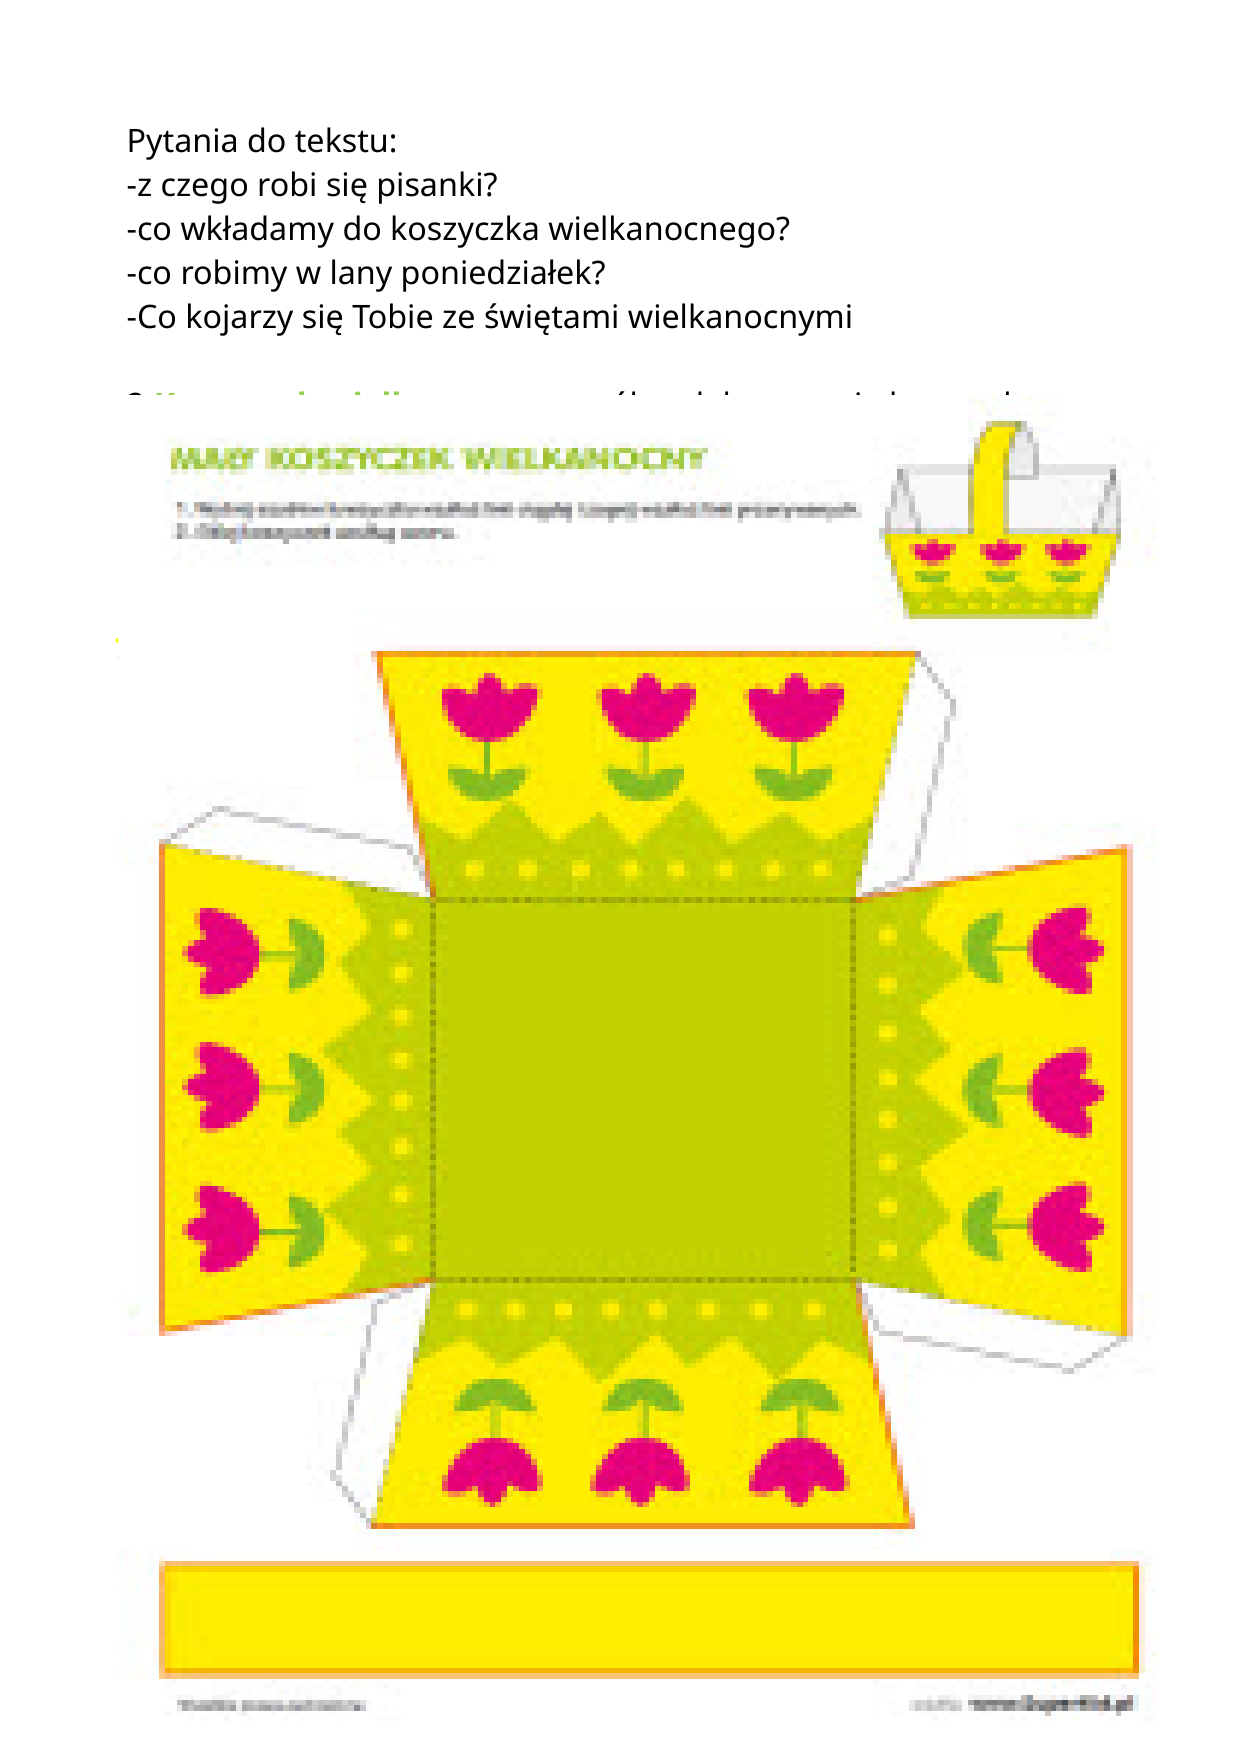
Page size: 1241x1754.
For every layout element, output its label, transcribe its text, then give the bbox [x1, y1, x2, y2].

text -z czego robi się pisanki? [118, 162, 1122, 206]
text -co robimy w lany poniedziałek? [118, 250, 1122, 294]
text Pytania do tekstu: [118, 118, 1122, 162]
text -co wkładamy do koszyczka wielkanocnego? [118, 206, 1122, 250]
text -Co kojarzy się Tobie ze świętami wielkanocnymi [118, 294, 1122, 338]
text 2.Koszyczek wielkanocny –wspólne dekorowanie koszyczka, a następnie prezentowanie jego zawartości i wyjaśnienie jego symboliki [118, 382, 1122, 395]
